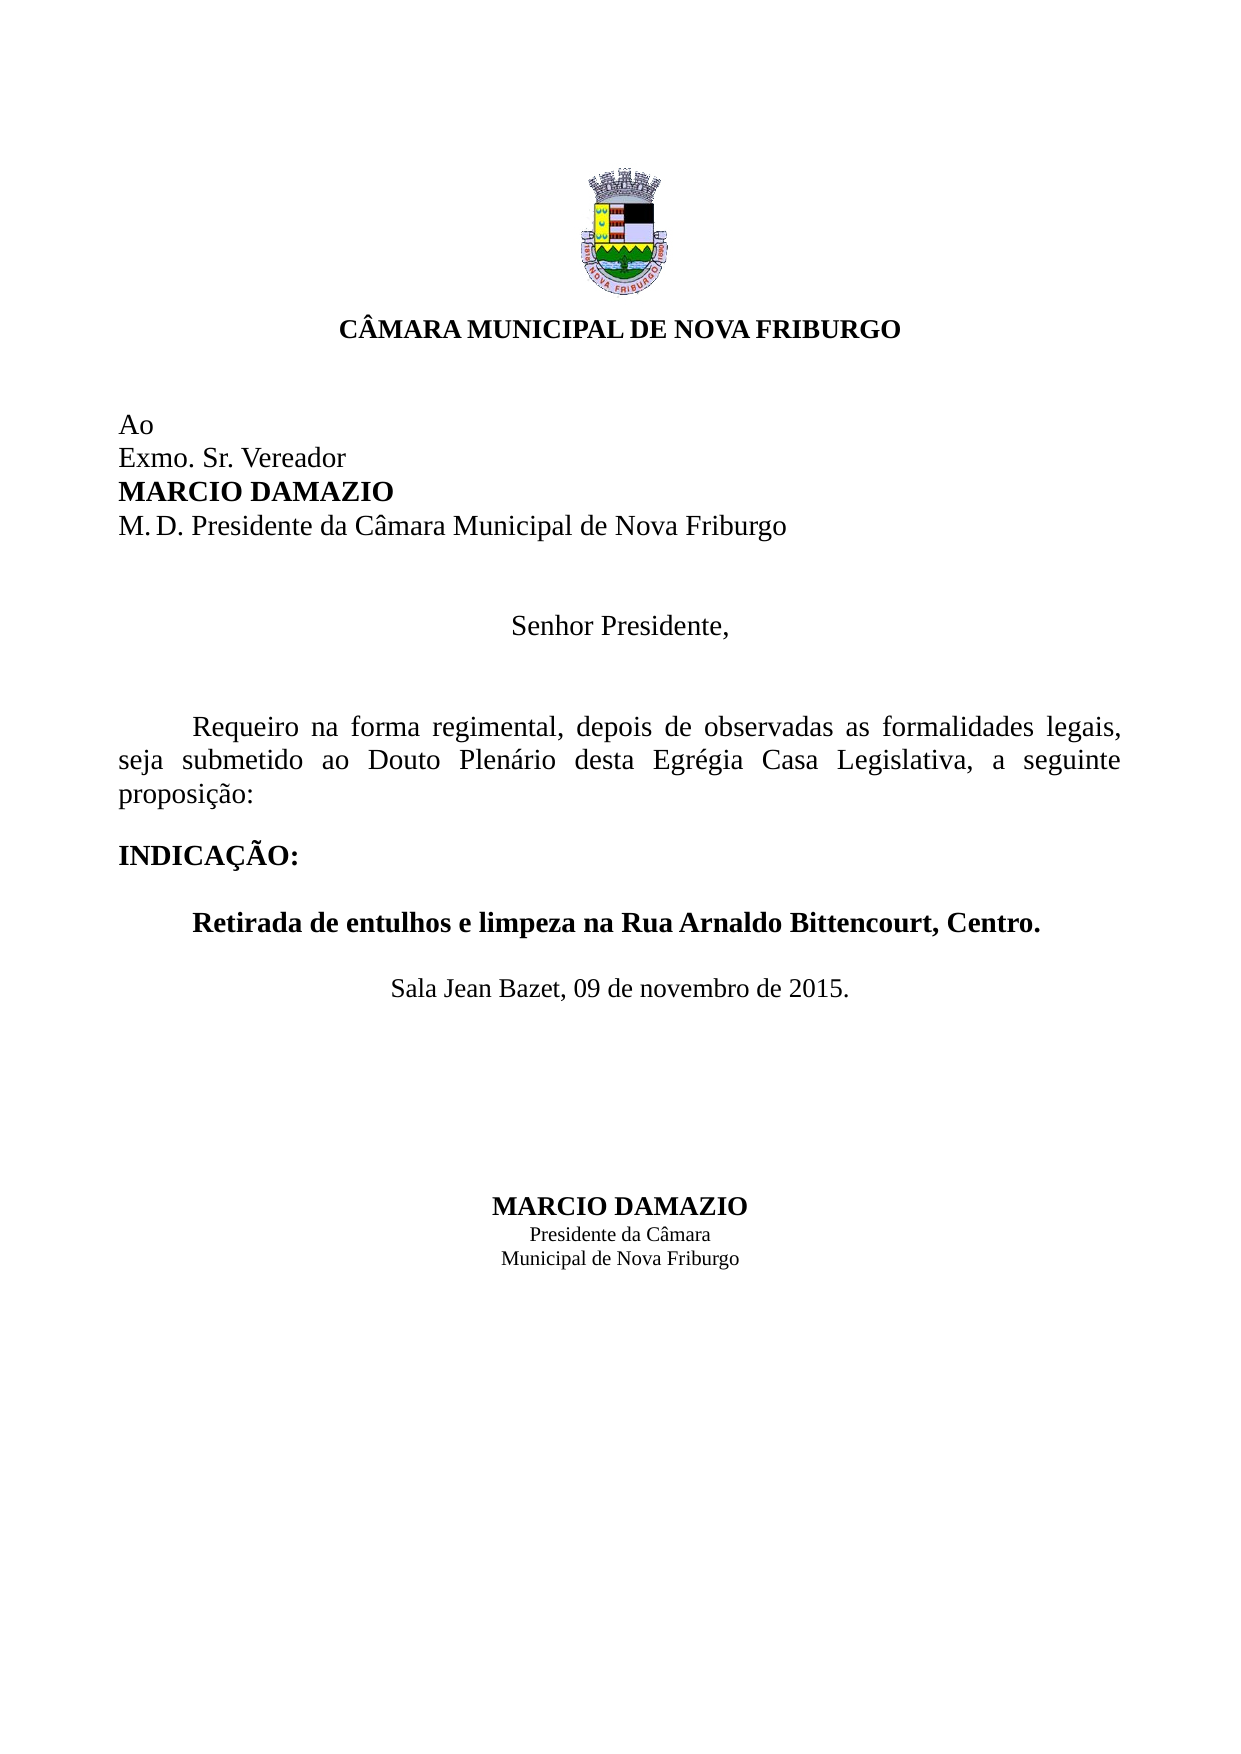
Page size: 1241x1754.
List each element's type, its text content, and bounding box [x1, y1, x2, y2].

text Sala Jean Bazet, 09 de novembro de 2015. [118, 972, 1122, 1004]
picture [566, 156, 674, 305]
text Municipal de Nova Friburgo [118, 1246, 1122, 1270]
text Requeiro na forma regimental, depois de observadas as formalidades legais, seja submetido ao Douto Plenário desta Egrégia Casa Legislativa, a seguinte proposição: [118, 709, 1122, 809]
text Presidente da Câmara [118, 1222, 1122, 1246]
text Senhor Presidente, [118, 608, 1122, 642]
text MARCIO DAMAZIO [118, 474, 1122, 508]
text Retirada de entulhos e limpeza na Rua Arnaldo Bittencourt, Centro. [118, 905, 1122, 939]
text Ao [118, 407, 1122, 441]
text INDICAÇÃO: [118, 838, 1122, 872]
text CÂMARA MUNICIPAL DE NOVA FRIBURGO [118, 313, 1122, 344]
list D. Presidente da Câmara Municipal de Nova Friburgo [118, 508, 1122, 541]
text Exmo. Sr. Vereador [118, 441, 1122, 474]
text MARCIO DAMAZIO [118, 1191, 1122, 1222]
